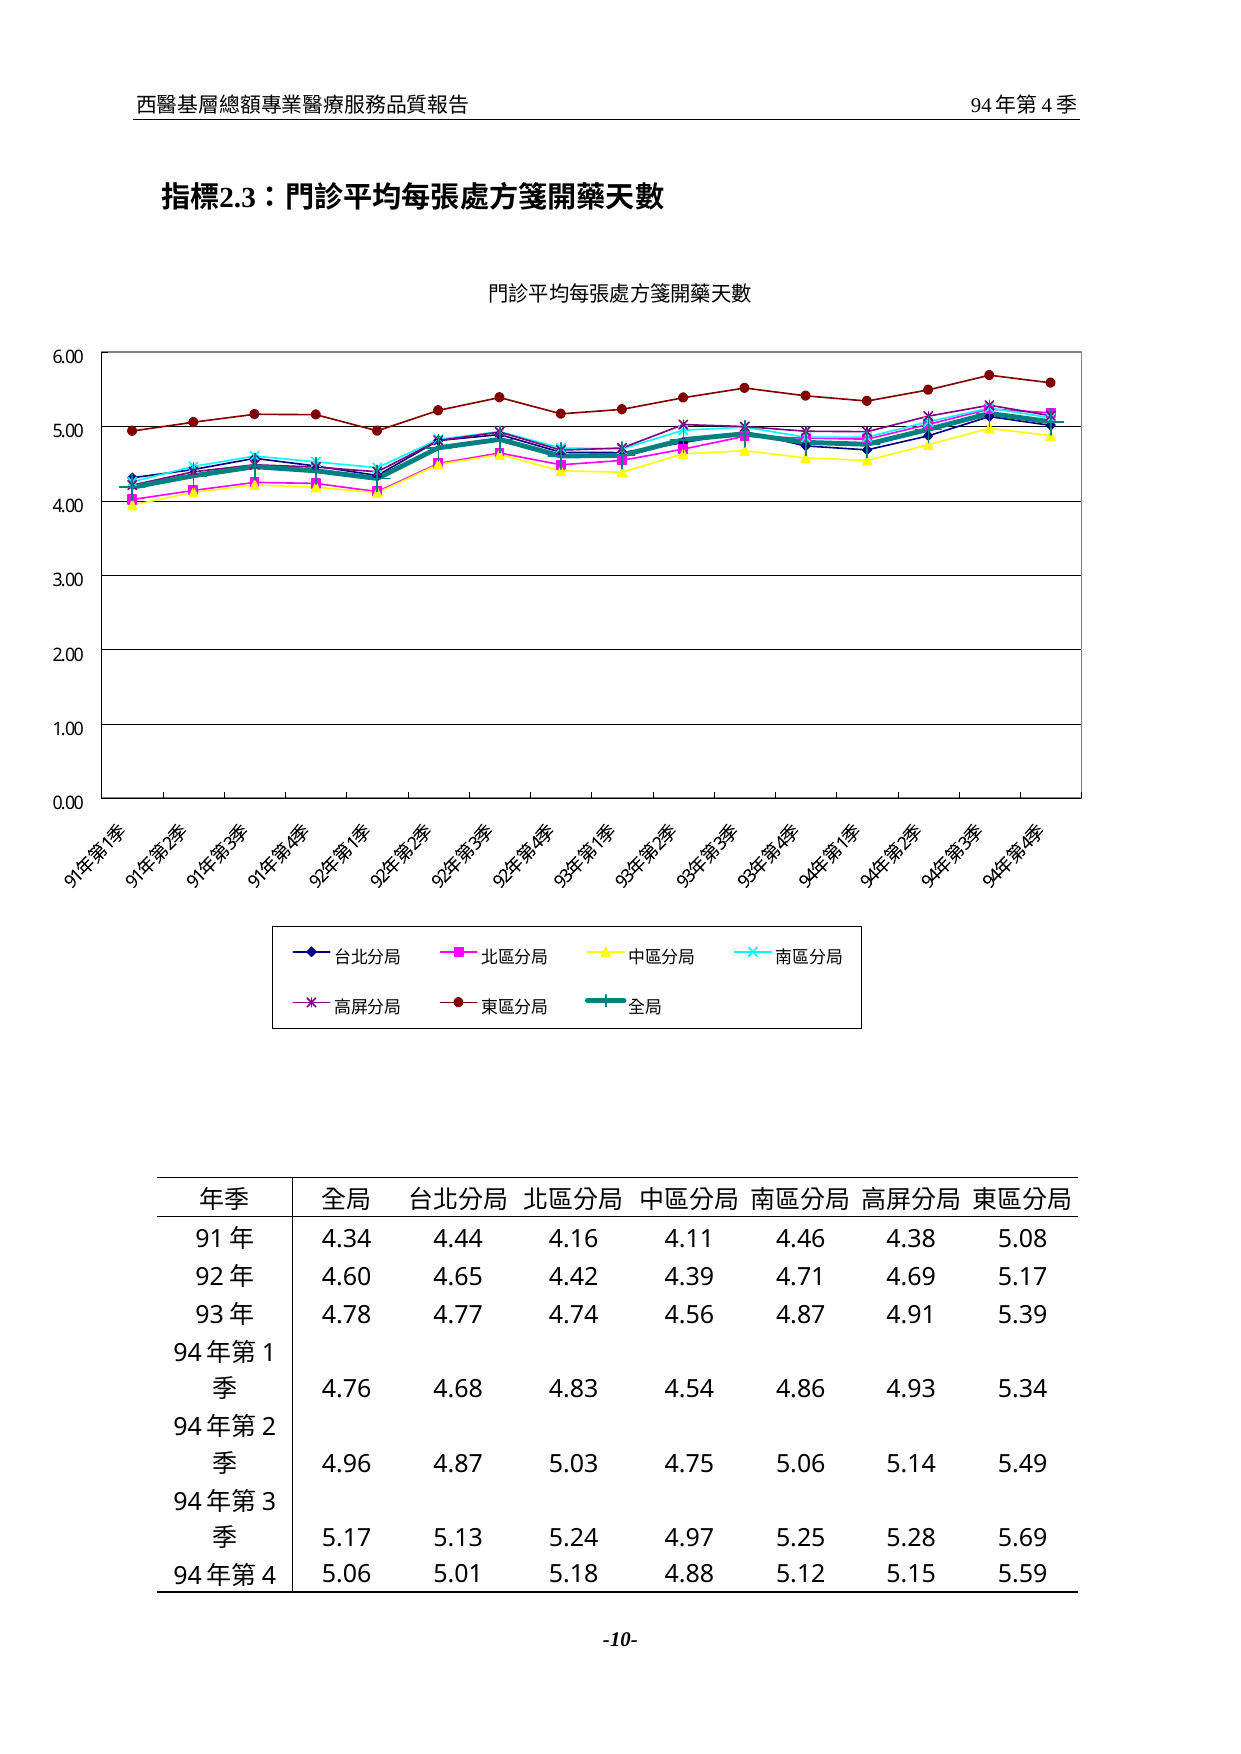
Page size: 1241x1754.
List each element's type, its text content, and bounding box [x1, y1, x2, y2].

table_cell 4.38 [855, 1217, 967, 1255]
table_cell 5.59 [967, 1554, 1078, 1591]
table_cell 4.54 [632, 1331, 746, 1405]
table_cell 5.49 [967, 1405, 1078, 1479]
table_cell 5.28 [855, 1479, 967, 1553]
table_cell 4.76 [293, 1331, 401, 1405]
table_cell 4.86 [746, 1331, 855, 1405]
table_cell 4.87 [401, 1405, 515, 1479]
table_cell 5.24 [515, 1479, 632, 1553]
table_cell 94年第1季 [157, 1331, 292, 1405]
table_cell 5.15 [855, 1554, 967, 1591]
table_header 北區分局 [515, 1178, 632, 1216]
table_cell 4.77 [401, 1293, 515, 1331]
table_cell 4.91 [855, 1293, 967, 1331]
table_cell 5.17 [293, 1479, 401, 1553]
table_header 全局 [293, 1178, 401, 1216]
table_cell 4.44 [401, 1217, 515, 1255]
table_cell 91年 [157, 1217, 292, 1255]
table_cell 4.46 [746, 1217, 855, 1255]
table_header 年季 [157, 1178, 292, 1216]
table_header 高屏分局 [855, 1178, 967, 1216]
table_cell 5.69 [967, 1479, 1078, 1553]
table_cell 4.65 [401, 1255, 515, 1293]
table_cell 4.11 [632, 1217, 746, 1255]
table_header 台北分局 [401, 1178, 515, 1216]
table_cell 5.39 [967, 1293, 1078, 1331]
table_cell 4.60 [293, 1255, 401, 1293]
table_cell 4.34 [293, 1217, 401, 1255]
table_cell 5.25 [746, 1479, 855, 1553]
table_cell 4.83 [515, 1331, 632, 1405]
table_cell 4.56 [632, 1293, 746, 1331]
table_cell 5.34 [967, 1331, 1078, 1405]
table_cell 4.87 [746, 1293, 855, 1331]
table_cell 4.88 [632, 1554, 746, 1591]
table_cell 5.12 [746, 1554, 855, 1591]
table_cell 94年第3季 [157, 1479, 292, 1553]
table_cell 4.96 [293, 1405, 401, 1479]
table_header 南區分局 [746, 1178, 855, 1216]
table_cell 4.16 [515, 1217, 632, 1255]
table_cell 5.18 [515, 1554, 632, 1591]
table_cell 4.74 [515, 1293, 632, 1331]
table_cell 4.42 [515, 1255, 632, 1293]
table_cell 5.06 [746, 1405, 855, 1479]
table_cell 4.75 [632, 1405, 746, 1479]
table_cell 4.78 [293, 1293, 401, 1331]
text 指標2.3：門診平均每張處方箋開藥天數 [161, 169, 1104, 217]
table_header 中區分局 [632, 1178, 746, 1216]
table_cell 5.03 [515, 1405, 632, 1479]
table_cell 93年 [157, 1293, 292, 1331]
table_cell 4.93 [855, 1331, 967, 1405]
table_cell 4.68 [401, 1331, 515, 1405]
table_cell 4.71 [746, 1255, 855, 1293]
table_cell 5.08 [967, 1217, 1078, 1255]
table_cell 5.14 [855, 1405, 967, 1479]
table_cell 4.97 [632, 1479, 746, 1553]
table_header 東區分局 [967, 1178, 1078, 1216]
table_cell 5.13 [401, 1479, 515, 1553]
table_cell 92年 [157, 1255, 292, 1293]
table_cell 4.69 [855, 1255, 967, 1293]
table_cell 5.01 [401, 1554, 515, 1591]
table_cell 5.17 [967, 1255, 1078, 1293]
table_cell 94年第4 [157, 1554, 292, 1591]
table_cell 94年第2季 [157, 1405, 292, 1479]
table_cell 4.39 [632, 1255, 746, 1293]
table_cell 5.06 [293, 1554, 401, 1591]
